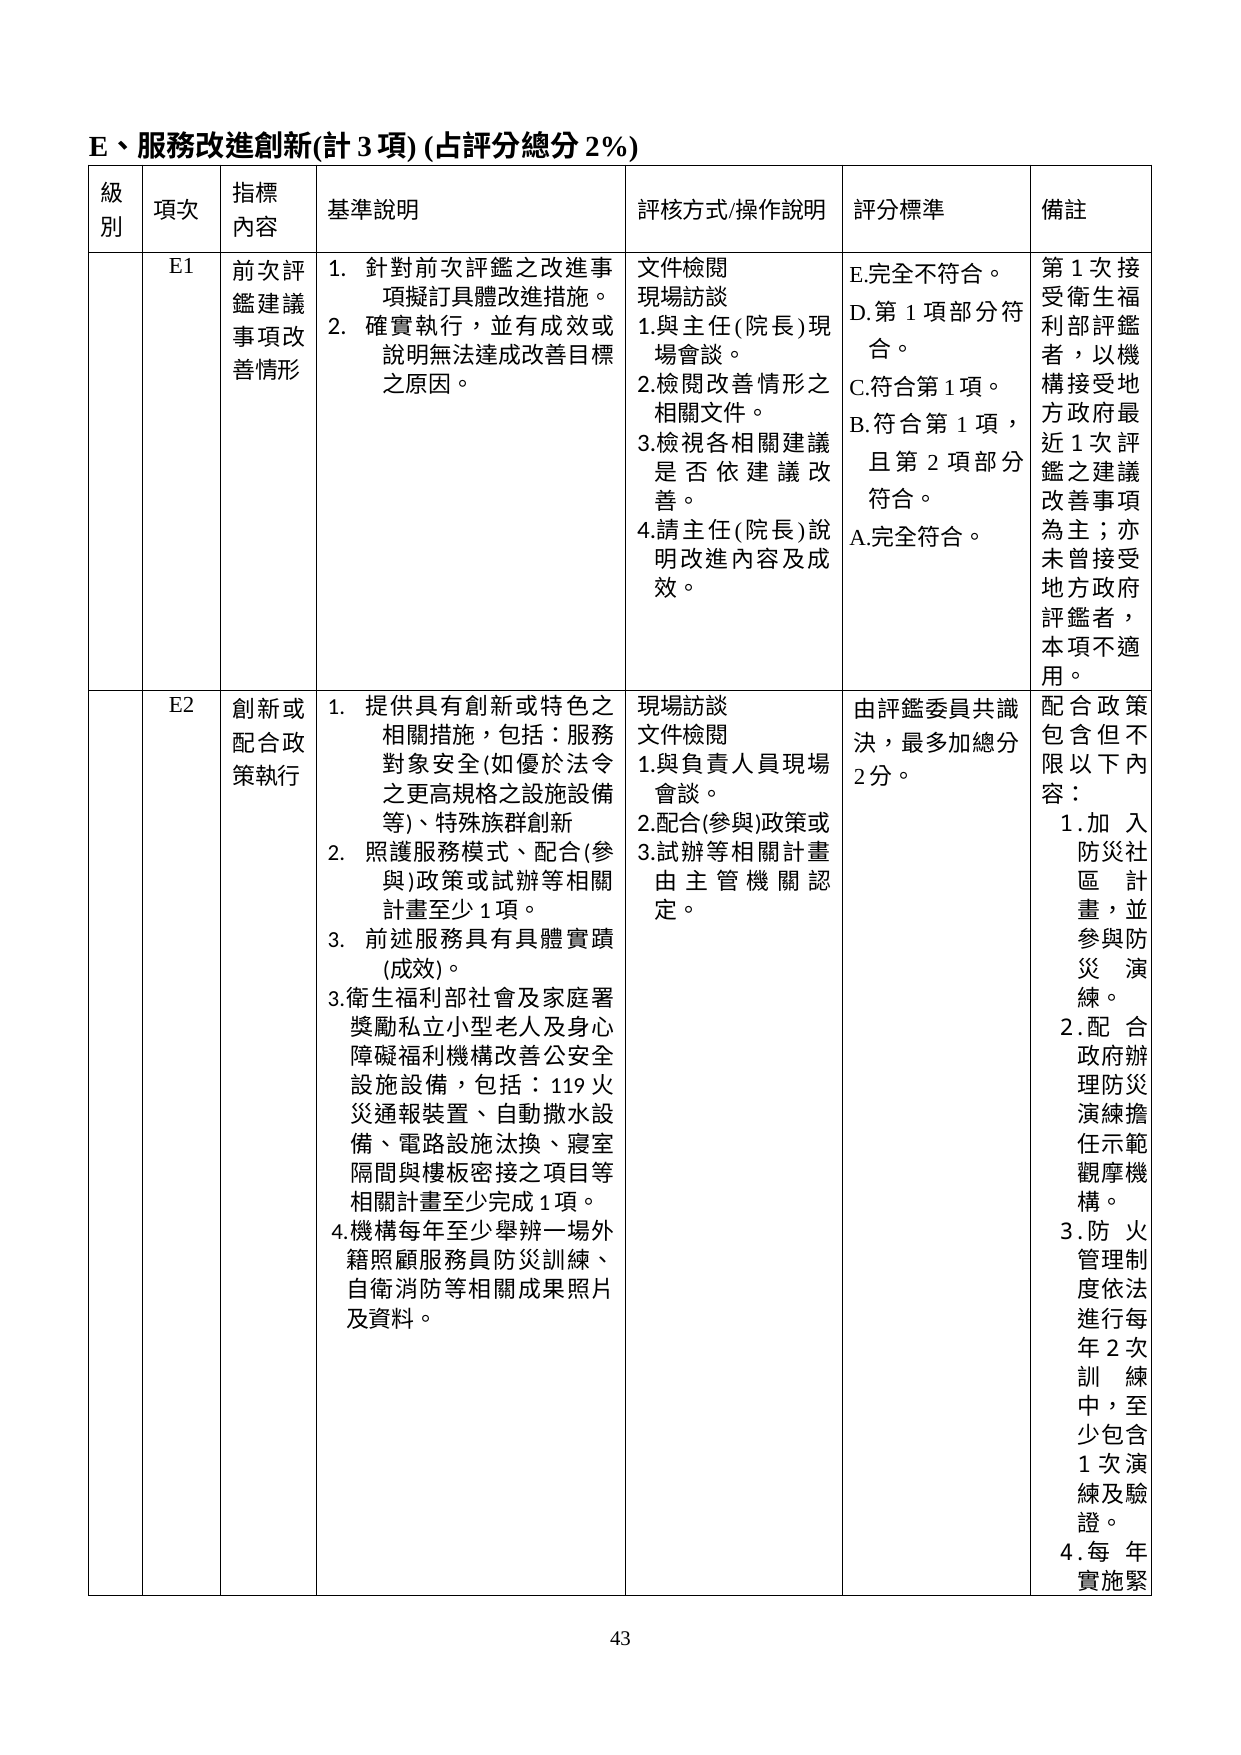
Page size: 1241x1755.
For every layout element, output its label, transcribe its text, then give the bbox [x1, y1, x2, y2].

table_cell 前次評鑑建議事項改善情形 [221, 253, 316, 690]
table_cell 文件檢閱 現場訪談 與主任(院長)現場會談。 檢閱改善情形之相關文件。 檢視各相關建議是否依建議改善。 請主任(院長)說明改進內容及成效。 [626, 253, 842, 690]
table_cell 創新或配合政策執行 [221, 691, 316, 1595]
table_cell 現場訪談 文件檢閱 與負責人員現場會談。 配合(參與)政策或 試辦等相關計畫由主管機關認定。 [626, 691, 842, 1595]
table_header 基準說明 [317, 166, 625, 252]
table_cell [89, 691, 142, 1595]
table_cell 第1次接受衛生福利部評鑑者，以機構接受地方政府最近1次評鑑之建議改善事項為主；亦未曾接受地方政府評鑑者，本項不適用。 [1031, 253, 1151, 690]
table_cell [89, 253, 142, 690]
table_cell 配合政策包含但不限以下內容： 加入防災社區計畫，並參與防災演練。 配合政府辦理防災演練擔任示範觀摩機構。 防火管理制度依法進行每年2次訓練中，至少包含1次演練及驗證。 每年實施緊急災害應變演練4次，除複合型緊急災害應變演練1次及夜間演練1次以外，另外2次可採桌上模擬討論，並以模擬家屬及服務對象參與，且有演練之腳本、過程、演練後之檢討會議及檢討修正方案。 收治照護愛滋感染者且符合以下3項： (1)訂有相關標準作業流程(SOP)。 (2)設有基礎設備及人員訓練。 (3)實際收治個案。 [1031, 691, 1151, 1595]
table_header 指標 內容 [221, 166, 316, 252]
table_header 項次 [143, 166, 220, 252]
table_cell E1 [143, 253, 220, 690]
table_header 備註 [1031, 166, 1151, 252]
table_header 評核方式/操作說明 [626, 166, 842, 252]
table_cell 由評鑑委員共識決，最多加總分2分。 [843, 691, 1030, 1595]
table_cell 針對前次評鑑之改進事項擬訂具體改進措施。 確實執行，並有成效或說明無法達成改善目標之原因。 [317, 253, 625, 690]
table_header 評分標準 [843, 166, 1030, 252]
table_cell 提供具有創新或特色之相關措施，包括：服務對象安全(如優於法令之更高規格之設施設備等)、特殊族群創新 照護服務模式、配合(參與)政策或試辦等相關計畫至少1項。 前述服務具有具體實蹟(成效)。 3.衛生福利部社會及家庭署獎勵私立小型老人及身心障礙福利機構改善公安全設施設備，包括：119火災通報裝置、自動撒水設備、電路設施汰換、寢室隔間與樓板密接之項目等相關計畫至少完成1項。 4.機構每年至少舉辨一場外籍照顧服務員防災訓練、自衛消防等相關成果照片及資料。 [317, 691, 625, 1595]
table_header 級別 [89, 166, 142, 252]
table_cell E.完全不符合。 D.第1項部分符合。 C.符合第1項。 B.符合第1項，且第2項部分符合。 A.完全符合。 [843, 253, 1030, 690]
table_cell E2 [143, 691, 220, 1595]
text E、服務改進創新(計3項) (占評分總分2%) [89, 122, 1152, 164]
